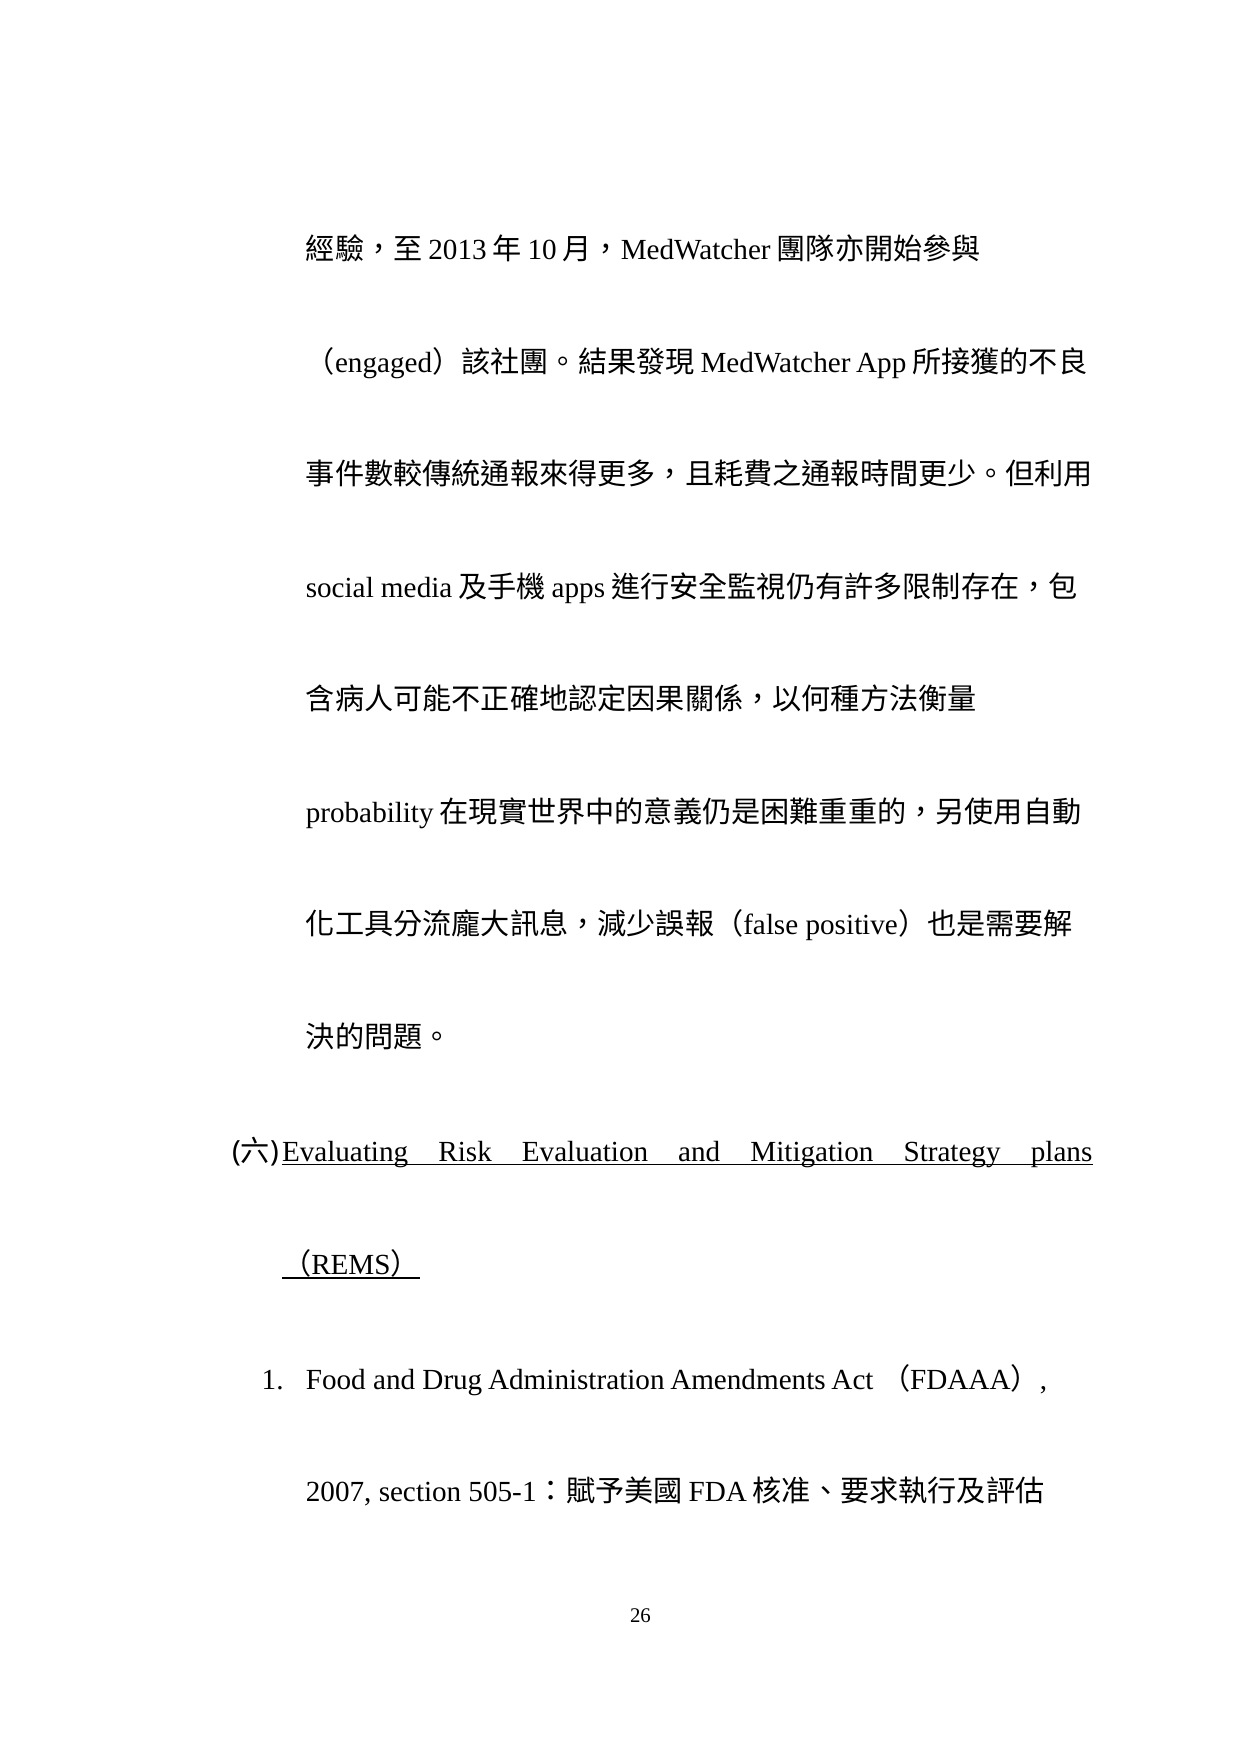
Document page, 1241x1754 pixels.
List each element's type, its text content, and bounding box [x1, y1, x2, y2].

list 經驗，至2013年10月，MedWatcher團隊亦開始參與（engaged）該社團。結果發現MedWatcher App所接獲的不良事件數較傳統通報來得更多，且耗費之通報時間更少。但利用social media及手機apps進行安全監視仍有許多限制存在，包含病人可能不正確地認定因果關係，以何種方法衡量probability在現實世界中的意義仍是困難重重的，另使用自動化工具分流龐大訊息，減少誤報（false positive）也是需要解決的問題。 [261, 209, 1093, 1072]
list Food and Drug Administration Amendments Act （FDAAA）, 2007, section 505-1：賦予美國FDA核准、要求執行及評估 [261, 1339, 1093, 1527]
list Evaluating Risk Evaluation and Mitigation Strategy plans （REMS） [232, 1112, 1093, 1299]
